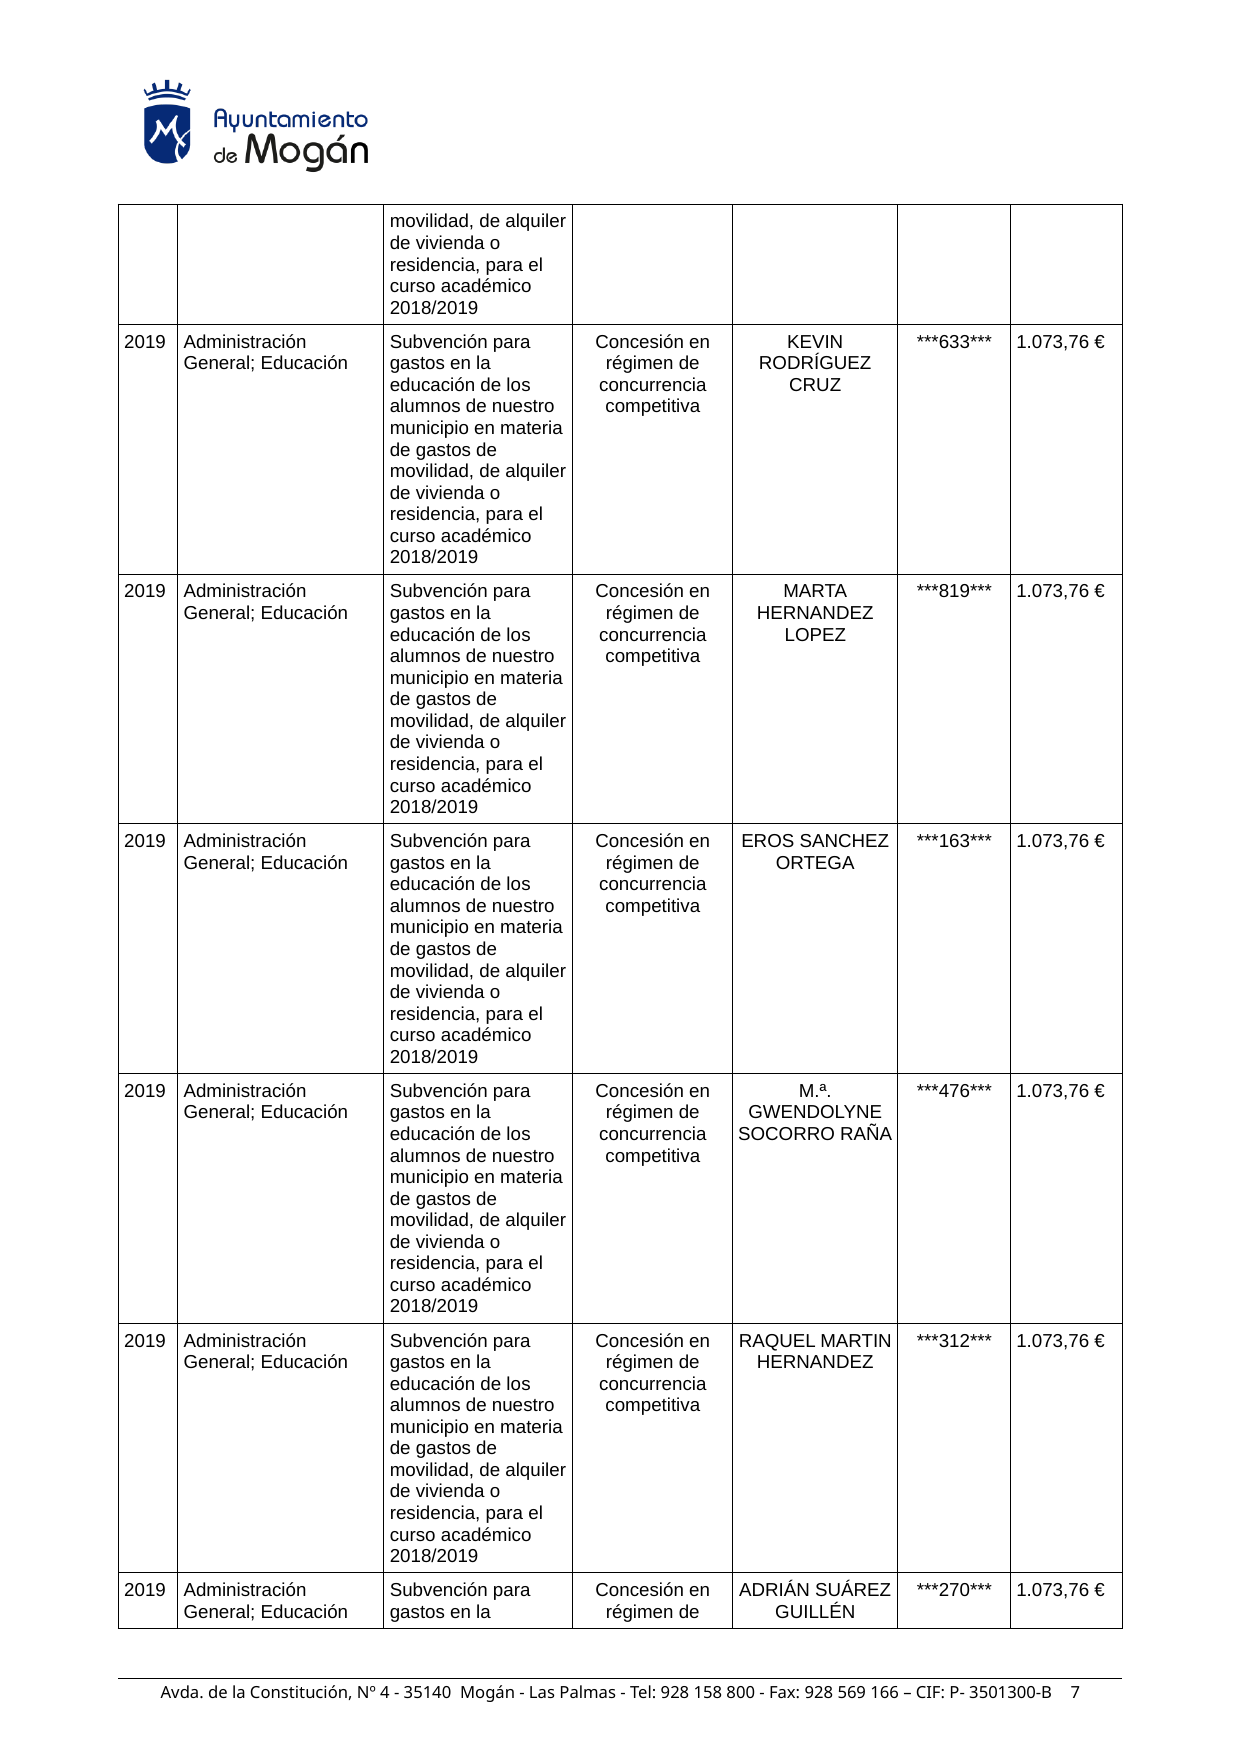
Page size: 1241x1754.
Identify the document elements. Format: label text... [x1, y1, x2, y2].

table_cell Concesión en régimen de [573, 1573, 732, 1628]
table_cell movilidad, de alquiler de vivienda o residencia, para el curso académico 2018/2019 [384, 205, 572, 324]
table_cell [1011, 205, 1122, 324]
table_cell Subvención para gastos en la educación de los alumnos de nuestro municipio en materia de gastos de movilidad, de alquiler de vivienda o residencia, para el curso académico 2018/2019 [384, 1074, 572, 1323]
table_cell ***633*** [898, 325, 1010, 573]
table_cell Administración General; Educación [178, 575, 383, 823]
table_cell ***819*** [898, 575, 1010, 823]
table_cell Subvención para gastos en la [384, 1573, 572, 1628]
table_cell 2019 [119, 575, 177, 823]
table_cell Subvención para gastos en la educación de los alumnos de nuestro municipio en materia de gastos de movilidad, de alquiler de vivienda o residencia, para el curso académico 2018/2019 [384, 575, 572, 823]
table_cell ***312*** [898, 1324, 1010, 1572]
table_cell ***163*** [898, 824, 1010, 1073]
table_cell Administración General; Educación [178, 1573, 383, 1628]
table_cell [119, 205, 177, 324]
table_cell Concesión en régimen de concurrencia competitiva [573, 325, 732, 573]
table_cell Concesión en régimen de concurrencia competitiva [573, 1324, 732, 1572]
picture [129, 58, 385, 190]
table_cell Concesión en régimen de concurrencia competitiva [573, 575, 732, 823]
table_cell Administración General; Educación [178, 1324, 383, 1572]
table_cell ***270*** [898, 1573, 1010, 1628]
table_cell Subvención para gastos en la educación de los alumnos de nuestro municipio en materia de gastos de movilidad, de alquiler de vivienda o residencia, para el curso académico 2018/2019 [384, 1324, 572, 1572]
table_cell M.ª. GWENDOLYNE SOCORRO RAÑA [733, 1074, 897, 1323]
table_cell 2019 [119, 1324, 177, 1572]
table_cell Subvención para gastos en la educación de los alumnos de nuestro municipio en materia de gastos de movilidad, de alquiler de vivienda o residencia, para el curso académico 2018/2019 [384, 325, 572, 573]
table_cell [573, 205, 732, 324]
table_cell 1.073,76 € [1011, 325, 1122, 573]
table_cell 1.073,76 € [1011, 1074, 1122, 1323]
table_cell 2019 [119, 1074, 177, 1323]
table_cell 1.073,76 € [1011, 1324, 1122, 1572]
table_cell 2019 [119, 824, 177, 1073]
table_cell 1.073,76 € [1011, 1573, 1122, 1628]
table_cell ADRIÁN SUÁREZ GUILLÉN [733, 1573, 897, 1628]
table_cell Concesión en régimen de concurrencia competitiva [573, 1074, 732, 1323]
table_cell Administración General; Educación [178, 1074, 383, 1323]
table_cell 2019 [119, 1573, 177, 1628]
table_cell ***476*** [898, 1074, 1010, 1323]
table_cell RAQUEL MARTIN HERNANDEZ [733, 1324, 897, 1572]
table_cell 1.073,76 € [1011, 824, 1122, 1073]
table_cell [178, 205, 383, 324]
table_cell KEVIN RODRÍGUEZ CRUZ [733, 325, 897, 573]
table_cell [733, 205, 897, 324]
table_cell Administración General; Educación [178, 824, 383, 1073]
table_cell 2019 [119, 325, 177, 573]
table_cell MARTA HERNANDEZ LOPEZ [733, 575, 897, 823]
table_cell Concesión en régimen de concurrencia competitiva [573, 824, 732, 1073]
table_cell 1.073,76 € [1011, 575, 1122, 823]
table_cell Administración General; Educación [178, 325, 383, 573]
table_cell [898, 205, 1010, 324]
table_cell Subvención para gastos en la educación de los alumnos de nuestro municipio en materia de gastos de movilidad, de alquiler de vivienda o residencia, para el curso académico 2018/2019 [384, 824, 572, 1073]
table_cell EROS SANCHEZ ORTEGA [733, 824, 897, 1073]
